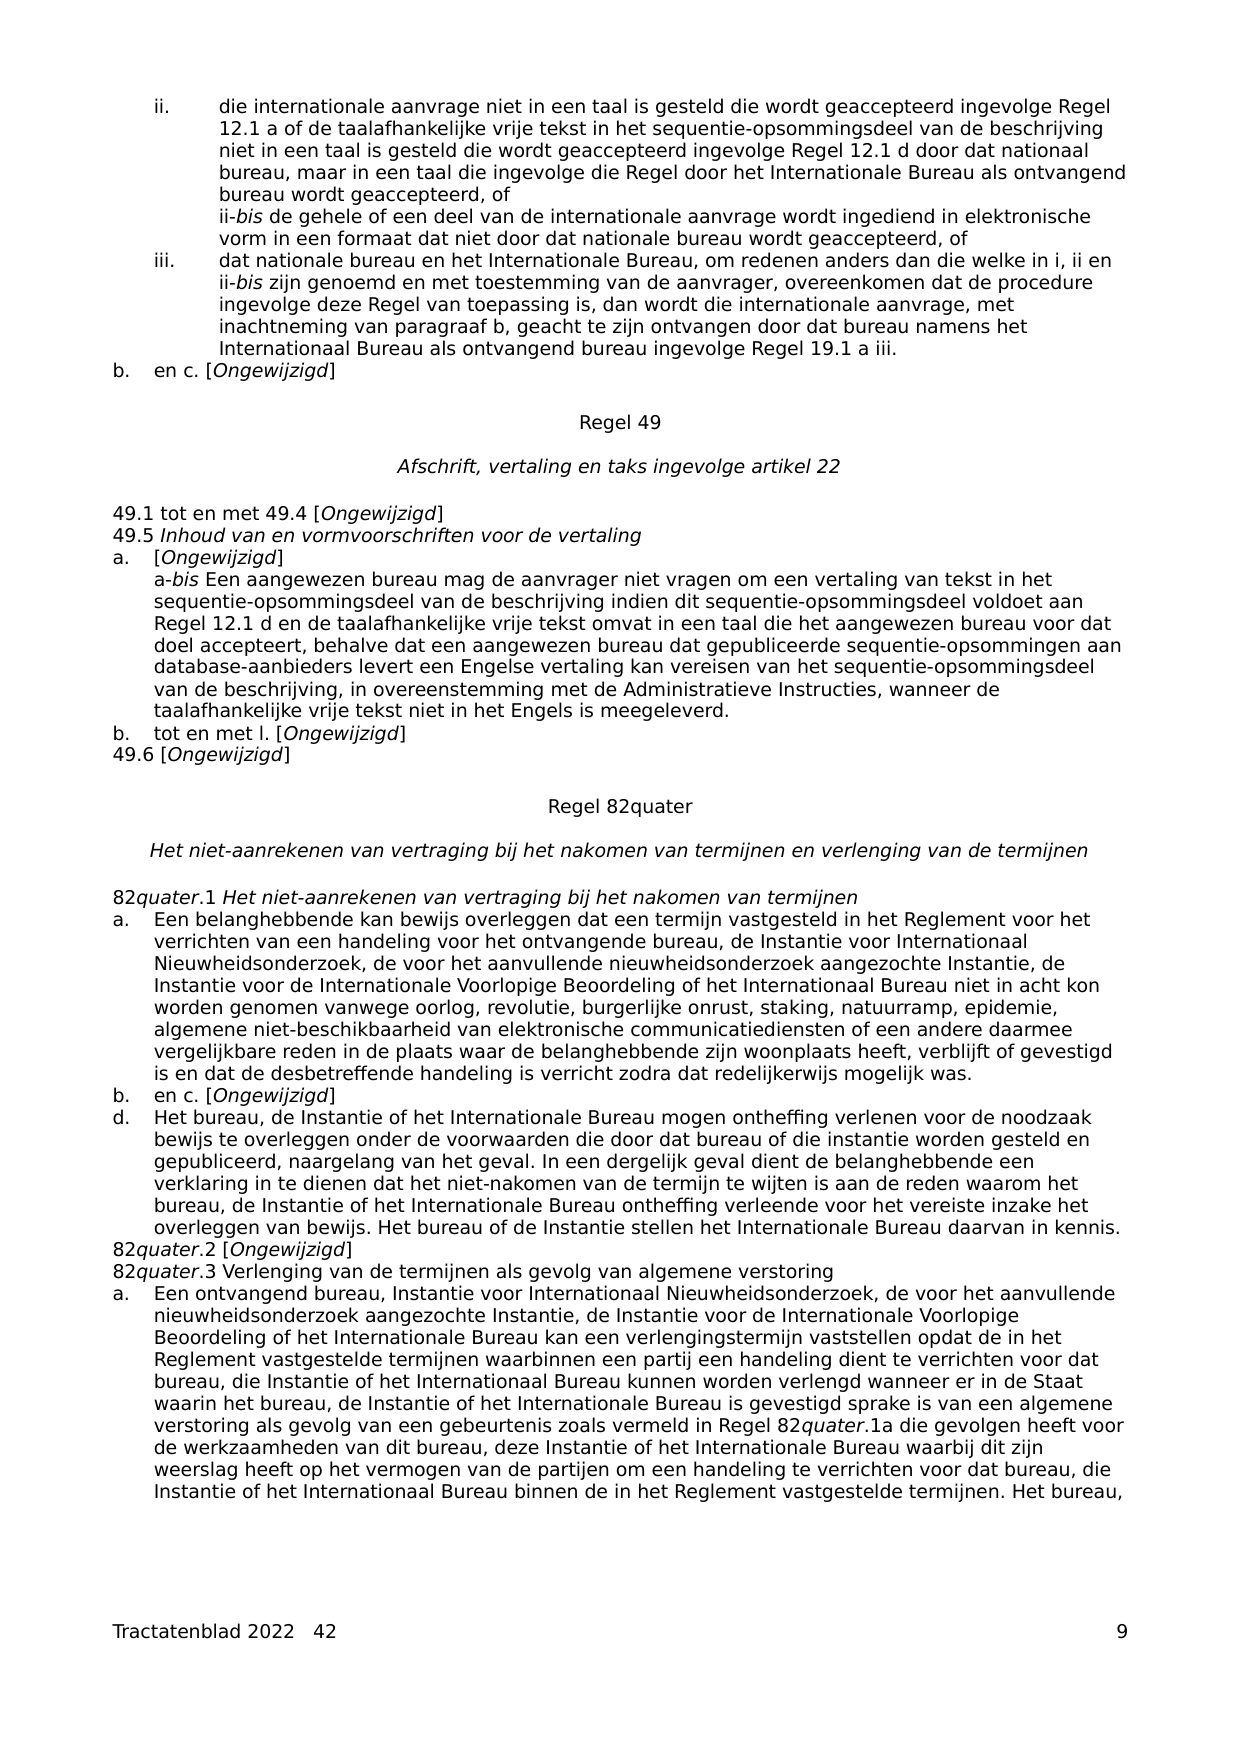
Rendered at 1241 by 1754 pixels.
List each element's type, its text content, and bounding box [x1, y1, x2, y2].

text iii. dat nationale bureau en het Internationale Bureau, om redenen anders dan die welke in i, ii en ii-bis zijn genoemd en met toestemming van de aanvrager, overeenkomen dat de procedure ingevolge deze Regel van toepassing is, dan wordt die internationale aanvrage, met inachtneming van paragraaf b, geacht te zijn ontvangen door dat bureau namens het Internationaal Bureau als ontvangend bureau ingevolge Regel 19.1 a iii. [153, 250, 1128, 360]
text a. Een belanghebbende kan bewijs overleggen dat een termijn vastgesteld in het Reglement voor het verrichten van een handeling voor het ontvangende bureau, de Instantie voor Internationaal Nieuwheidsonderzoek, de voor het aanvullende nieuwheidsonderzoek aangezochte Instantie, de Instantie voor de Internationale Voorlopige Beoordeling of het Internationaal Bureau niet in acht kon worden genomen vanwege oorlog, revolutie, burgerlijke onrust, staking, natuurramp, epidemie, algemene niet-beschikbaarheid van elektronische communicatiediensten of een andere daarmee vergelijkbare reden in de plaats waar de belanghebbende zijn woonplaats heeft, verblijft of gevestigd is en dat de desbetreffende handeling is verricht zodra dat redelijkerwijs mogelijk was. [112, 909, 1128, 1085]
text 82quater.1 Het niet-aanrekenen van vertraging bij het nakomen van termijnen [112, 887, 1128, 909]
text 82quater.2 [Ongewijzigd] [112, 1239, 1128, 1261]
subtitle Regel 49 Afschrift, vertaling en taks ingevolge artikel 22 [112, 412, 1128, 478]
text a. [Ongewijzigd] [112, 547, 1128, 568]
subtitle Regel 82quater Het niet-aanrekenen van vertraging bij het nakomen van termijnen en verlenging van de termijnen [112, 796, 1128, 862]
text ii. die internationale aanvrage niet in een taal is gesteld die wordt geaccepteerd ingevolge Regel 12.1 a of de taalafhankelijke vrije tekst in het sequentie-opsommingsdeel van de beschrijving niet in een taal is gesteld die wordt geaccepteerd ingevolge Regel 12.1 d door dat nationaal bureau, maar in een taal die ingevolge die Regel door het Internationale Bureau als ontvangend bureau wordt geaccepteerd, of [153, 96, 1128, 206]
text b. tot en met l. [Ongewijzigd] [112, 722, 1128, 744]
text b. en c. [Ongewijzigd] [112, 1085, 1128, 1107]
text a. Een ontvangend bureau, Instantie voor Internationaal Nieuwheidsonderzoek, de voor het aanvullende nieuwheidsonderzoek aangezochte Instantie, de Instantie voor de Internationale Voorlopige Beoordeling of het Internationale Bureau kan een verlengingstermijn vaststellen opdat de in het Reglement vastgestelde termijnen waarbinnen een partij een handeling dient te verrichten voor dat bureau, die Instantie of het Internationaal Bureau kunnen worden verlengd wanneer er in de Staat waarin het bureau, de Instantie of het Internationale Bureau is gevestigd sprake is van een algemene verstoring als gevolg van een gebeurtenis zoals vermeld in Regel 82quater.1a die gevolgen heeft voor de werkzaamheden van dit bureau, deze Instantie of het Internationale Bureau waarbij dit zijn weerslag heeft op het vermogen van de partijen om een handeling te verrichten voor dat bureau, die Instantie of het Internationaal Bureau binnen de in het Reglement vastgestelde termijnen. Het bureau, [112, 1283, 1128, 1503]
text 49.5 Inhoud van en vormvoorschriften voor de vertaling [112, 524, 1128, 547]
text 49.1 tot en met 49.4 [Ongewijzigd] [112, 503, 1128, 524]
text 49.6 [Ongewijzigd] [112, 744, 1128, 766]
text 82quater.3 Verlenging van de termijnen als gevolg van algemene verstoring [112, 1261, 1128, 1283]
text d. Het bureau, de Instantie of het Internationale Bureau mogen ontheffing verlenen voor de noodzaak bewijs te overleggen onder de voorwaarden die door dat bureau of die instantie worden gesteld en gepubliceerd, naargelang van het geval. In een dergelijk geval dient de belanghebbende een verklaring in te dienen dat het niet-nakomen van de termijn te wijten is aan de reden waarom het bureau, de Instantie of het Internationale Bureau ontheffing verleende voor het vereiste inzake het overleggen van bewijs. Het bureau of de Instantie stellen het Internationale Bureau daarvan in kennis. [112, 1107, 1128, 1239]
text b. en c. [Ongewijzigd] [112, 360, 1128, 382]
text a-bis Een aangewezen bureau mag de aanvrager niet vragen om een vertaling van tekst in het sequentie-opsommingsdeel van de beschrijving indien dit sequentie-opsommingsdeel voldoet aan Regel 12.1 d en de taalafhankelijke vrije tekst omvat in een taal die het aangewezen bureau voor dat doel accepteert, behalve dat een aangewezen bureau dat gepubliceerde sequentie-opsommingen aan database-aanbieders levert een Engelse vertaling kan vereisen van het sequentie-opsommingsdeel van de beschrijving, in overeenstemming met de Administratieve Instructies, wanneer de taalafhankelijke vrije tekst niet in het Engels is meegeleverd. [153, 568, 1128, 722]
text ii-bis de gehele of een deel van de internationale aanvrage wordt ingediend in elektronische vorm in een formaat dat niet door dat nationale bureau wordt geaccepteerd, of [218, 206, 1128, 250]
